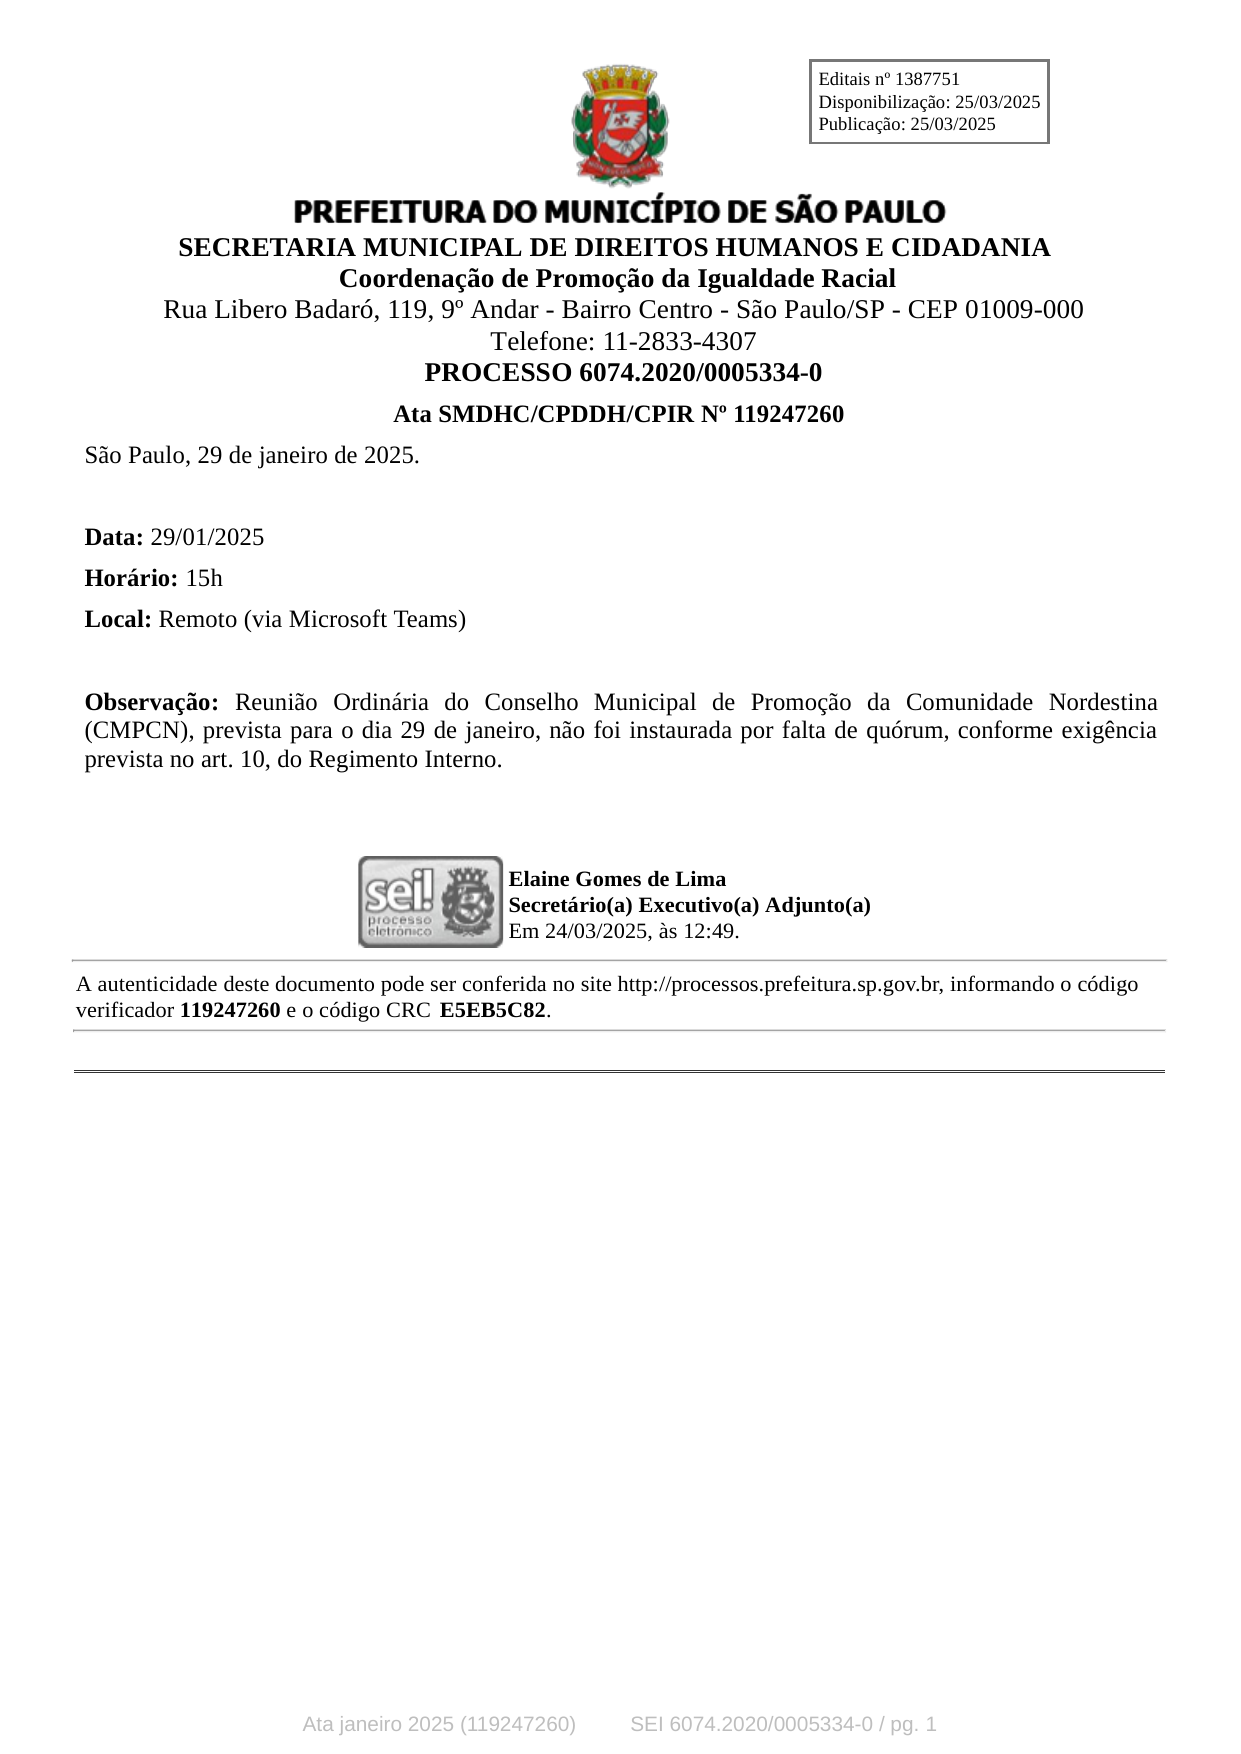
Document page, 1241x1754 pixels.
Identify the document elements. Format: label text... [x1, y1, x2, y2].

text Rua Libero Badaró, 119, 9º Andar - Bairro Centro - São Paulo/SP - CEP 01009-000 Telefone: 11-2833-4307 PROCESSO 6074.2020/0005334-0 [158, 293, 1088, 387]
text Observação: Reunião Ordinária do Conselho Municipal de Promoção da Comunidade Nordestina (CMPCN), prevista para o dia 29 de janeiro, não foi instaurada por falta de quórum, conforme exigência prevista no art. 10, do Regimento Interno. [84, 687, 1158, 773]
text Elaine Gomes de Lima [508, 866, 1158, 891]
text Data: 29/01/2025 Horário: 15h [84, 522, 271, 592]
text Editais nº 1387751 Disponibilização: 25/03/2025 Publicação: 25/03/2025 [965, 68, 1046, 134]
text Ata SMDHC/CPDDH/CPIR Nº 119247260 São Paulo, 29 de janeiro de 2025. [84, 399, 853, 469]
text Ata janeiro 2025 (119247260) SEI 6074.2020/0005334-0 / pg. 1 [302, 1712, 1158, 1736]
text A autenticidade deste documento pode ser conferida no site http://processos.prefeitura.sp.gov.br, informando o código verificador 119247260 e o código CRC E5EB5C82. [76, 971, 1147, 1022]
picture [358, 856, 504, 948]
text SECRETARIA MUNICIPAL DE DIREITOS HUMANOS E CIDADANIA Coordenação de Promoção da Igualdade Racial [178, 231, 1064, 293]
text Secretário(a) Executivo(a) Adjunto(a) Em 24/03/2025, às 12:49. [508, 892, 878, 944]
picture [275, 59, 965, 226]
text Local: Remoto (via Microsoft Teams) [84, 604, 1158, 633]
